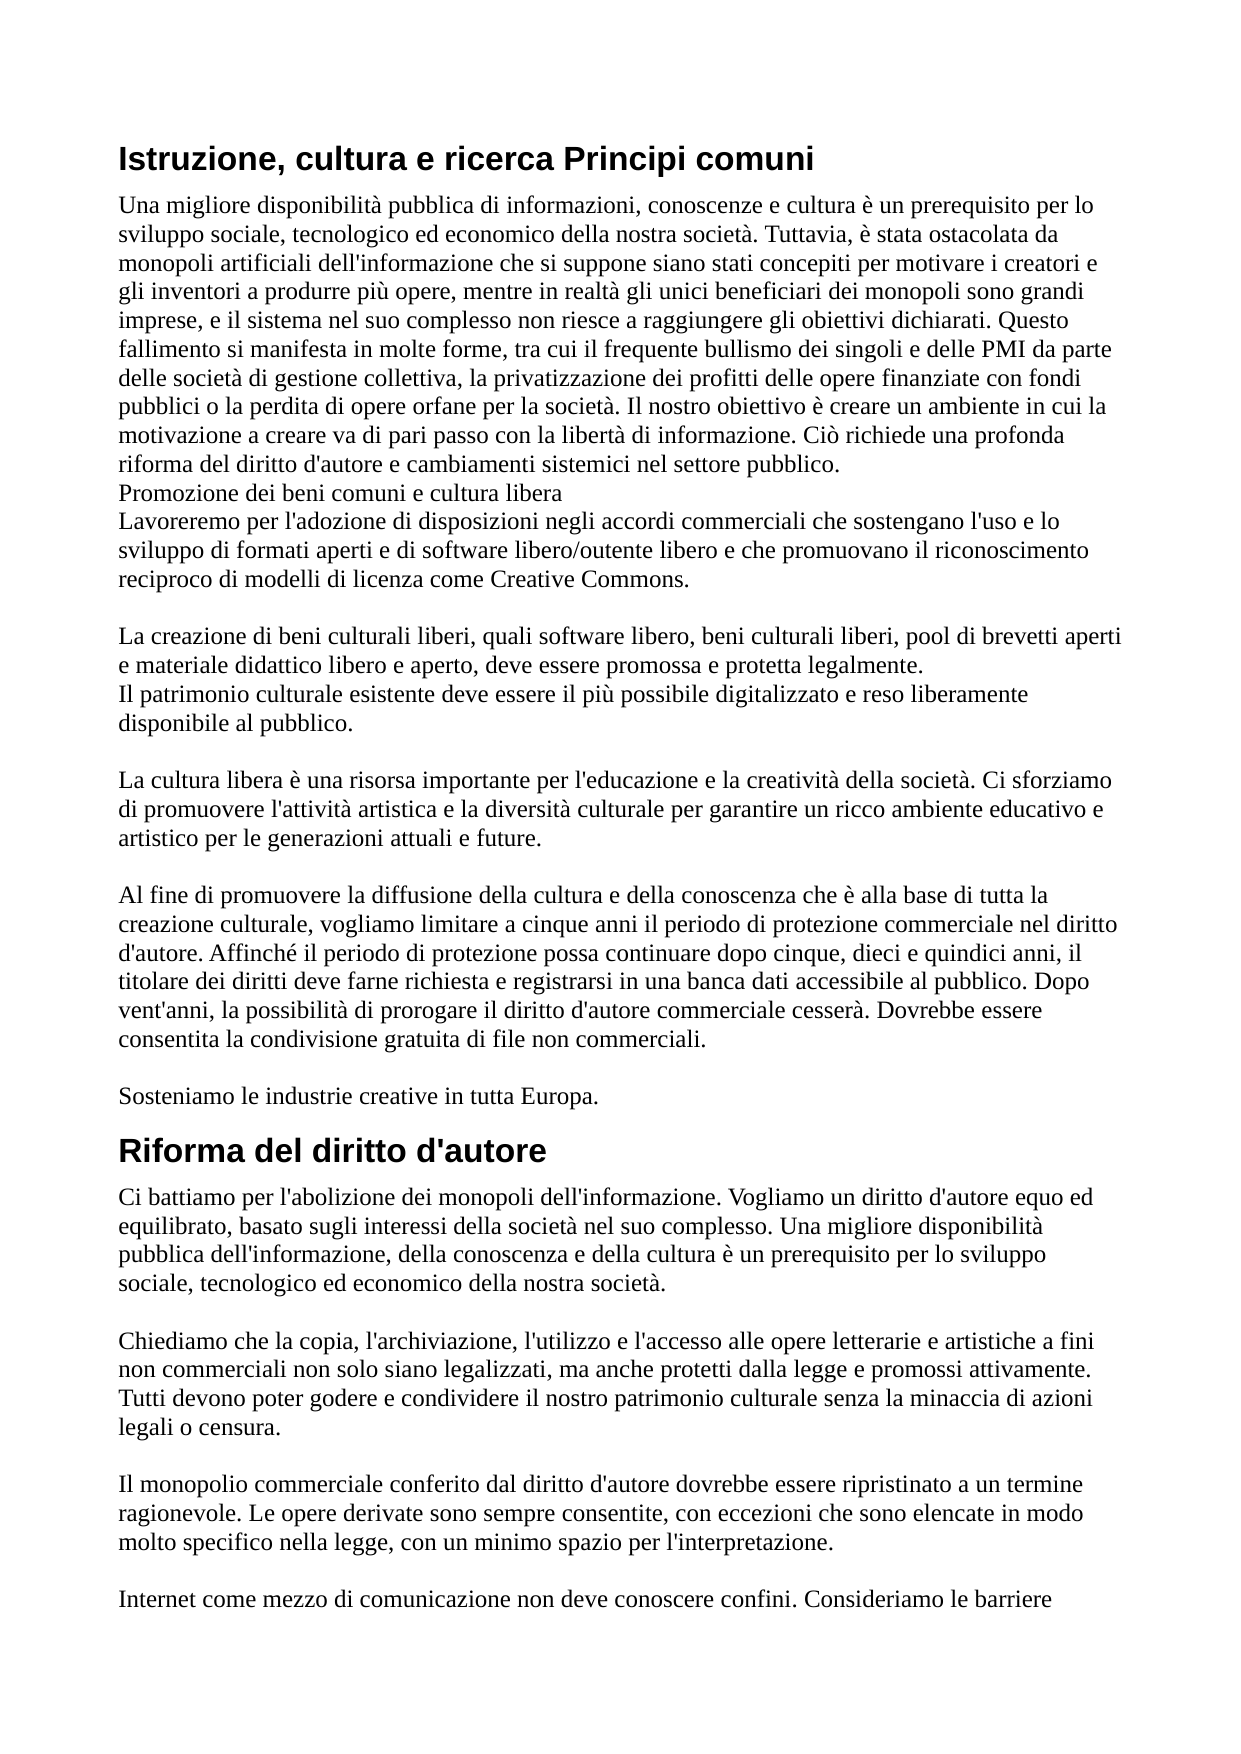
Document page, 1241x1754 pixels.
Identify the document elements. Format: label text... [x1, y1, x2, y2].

text Internet come mezzo di comunicazione non deve conoscere confini. Consideriamo le barriere [118, 1584, 1122, 1613]
text Promozione dei beni comuni e cultura libera [118, 478, 1122, 506]
text Il monopolio commerciale conferito dal diritto d'autore dovrebbe essere ripristinato a un termine ragionevole. Le opere derivate sono sempre consentite, con eccezioni che sono elencate in modo molto specifico nella legge, con un minimo spazio per l'interpretazione. [118, 1469, 1122, 1556]
subtitle Istruzione, cultura e ricerca Principi comuni [118, 139, 1122, 178]
subtitle Riforma del diritto d'autore [118, 1131, 1122, 1169]
text Ci battiamo per l'abolizione dei monopoli dell'informazione. Vogliamo un diritto d'autore equo ed equilibrato, basato sugli interessi della società nel suo complesso. Una migliore disponibilità pubblica dell'informazione, della conoscenza e della cultura è un prerequisito per lo sviluppo sociale, tecnologico ed economico della nostra società. [118, 1182, 1122, 1297]
text La cultura libera è una risorsa importante per l'educazione e la creatività della società. Ci sforziamo di promuovere l'attività artistica e la diversità culturale per garantire un ricco ambiente educativo e artistico per le generazioni attuali e future. [118, 765, 1122, 851]
text Una migliore disponibilità pubblica di informazioni, conoscenze e cultura è un prerequisito per lo sviluppo sociale, tecnologico ed economico della nostra società. Tuttavia, è stata ostacolata da monopoli artificiali dell'informazione che si suppone siano stati concepiti per motivare i creatori e gli inventori a produrre più opere, mentre in realtà gli unici beneficiari dei monopoli sono grandi imprese, e il sistema nel suo complesso non riesce a raggiungere gli obiettivi dichiarati. Questo fallimento si manifesta in molte forme, tra cui il frequente bullismo dei singoli e delle PMI da parte delle società di gestione collettiva, la privatizzazione dei profitti delle opere finanziate con fondi pubblici o la perdita di opere orfane per la società. Il nostro obiettivo è creare un ambiente in cui la motivazione a creare va di pari passo con la libertà di informazione. Ciò richiede una profonda riforma del diritto d'autore e cambiamenti sistemici nel settore pubblico. [118, 190, 1122, 478]
text Lavoreremo per l'adozione di disposizioni negli accordi commerciali che sostengano l'uso e lo sviluppo di formati aperti e di software libero/outente libero e che promuovano il riconoscimento reciproco di modelli di licenza come Creative Commons. [118, 506, 1122, 593]
text Chiediamo che la copia, l'archiviazione, l'utilizzo e l'accesso alle opere letterarie e artistiche a fini non commerciali non solo siano legalizzati, ma anche protetti dalla legge e promossi attivamente. Tutti devono poter godere e condividere il nostro patrimonio culturale senza la minaccia di azioni legali o censura. [118, 1326, 1122, 1441]
text Sosteniamo le industrie creative in tutta Europa. [118, 1081, 1122, 1110]
text Al fine di promuovere la diffusione della cultura e della conoscenza che è alla base di tutta la creazione culturale, vogliamo limitare a cinque anni il periodo di protezione commerciale nel diritto d'autore. Affinché il periodo di protezione possa continuare dopo cinque, dieci e quindici anni, il titolare dei diritti deve farne richiesta e registrarsi in una banca dati accessibile al pubblico. Dopo vent'anni, la possibilità di prorogare il diritto d'autore commerciale cesserà. Dovrebbe essere consentita la condivisione gratuita di file non commerciali. [118, 880, 1122, 1053]
text La creazione di beni culturali liberi, quali software libero, beni culturali liberi, pool di brevetti aperti e materiale didattico libero e aperto, deve essere promossa e protetta legalmente. [118, 621, 1122, 679]
text Il patrimonio culturale esistente deve essere il più possibile digitalizzato e reso liberamente disponibile al pubblico. [118, 679, 1122, 736]
